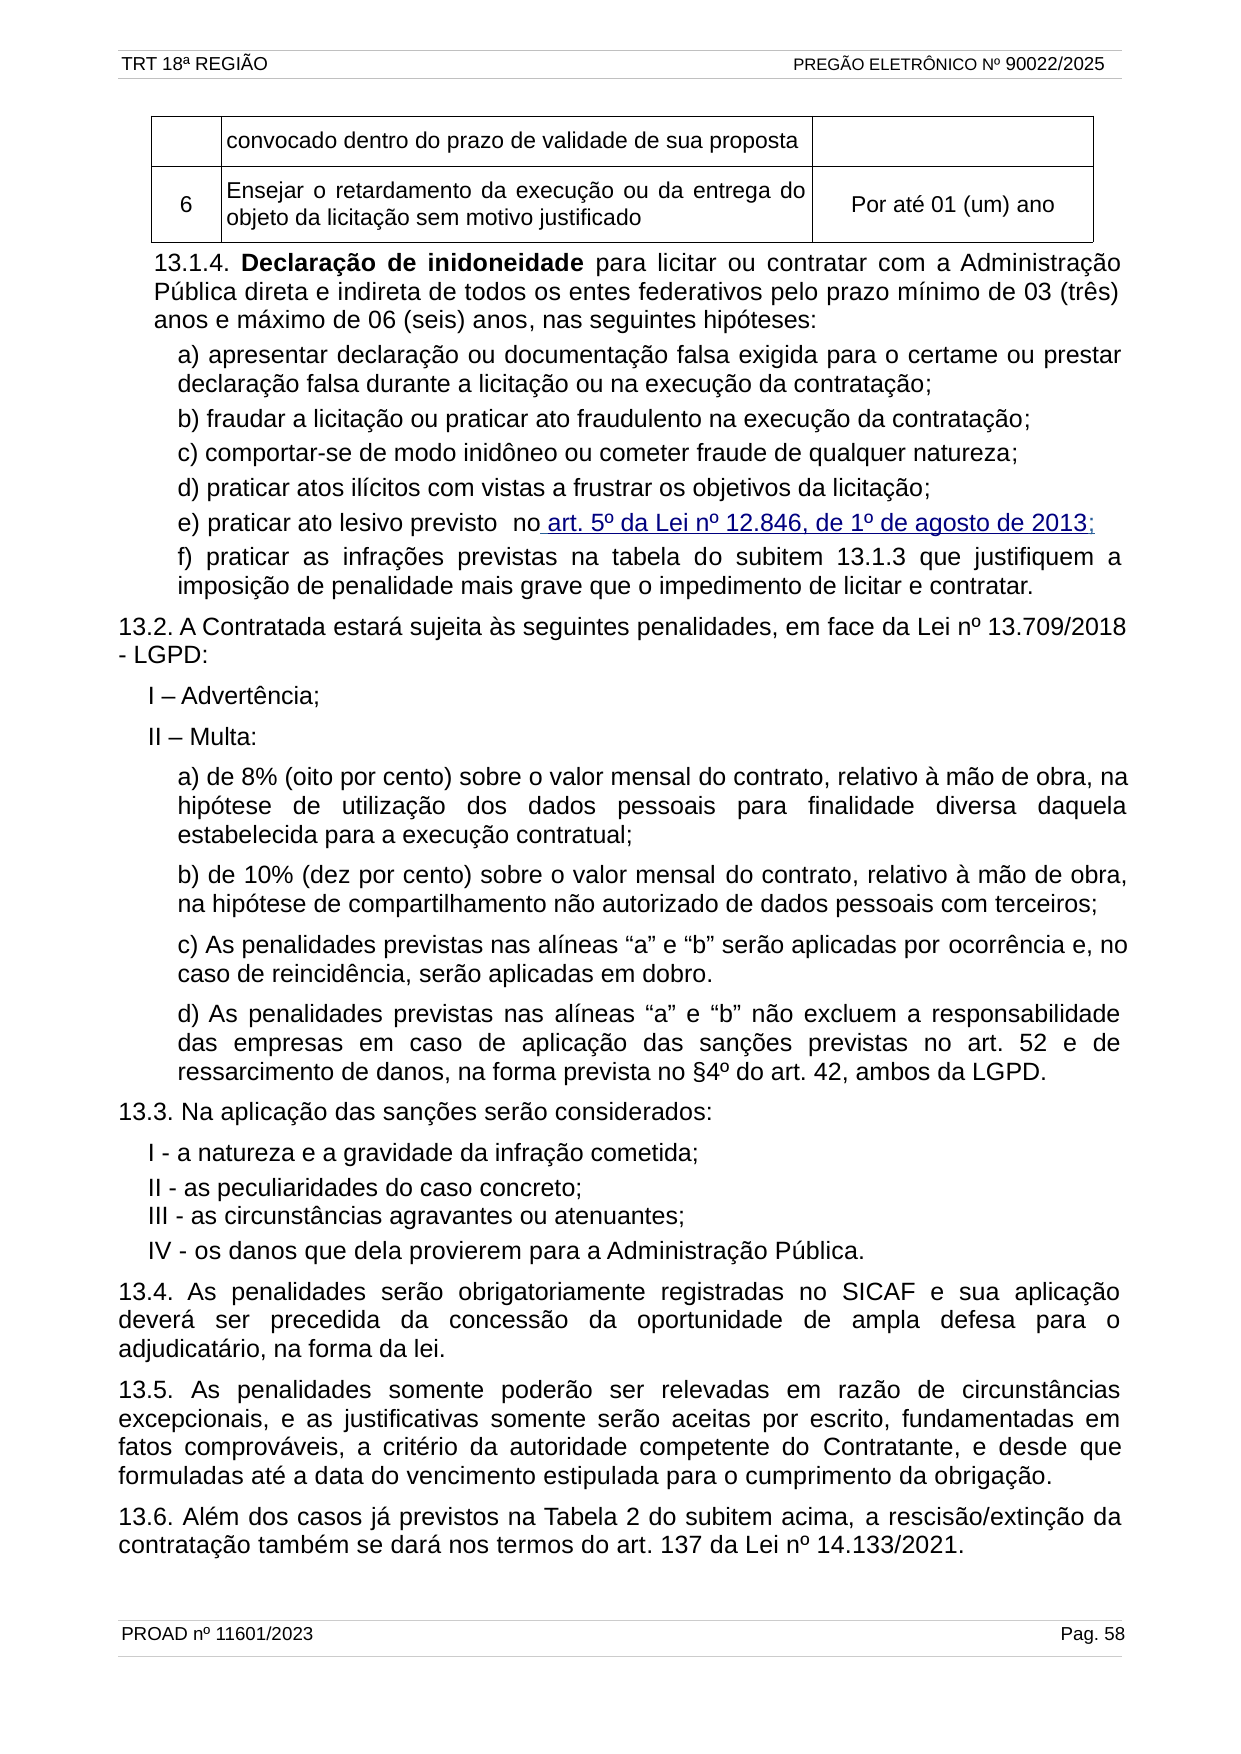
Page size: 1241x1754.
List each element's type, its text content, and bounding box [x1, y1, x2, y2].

table_cell [813, 117, 1093, 166]
text II – Multa: [118, 722, 1128, 750]
text c) comportar-se de modo inidôneo ou cometer fraude de qualquer natureza; [177, 438, 1122, 467]
text III - as circunstâncias agravantes ou atenuantes; [118, 1201, 1122, 1230]
text f) praticar as infrações previstas na tabela do subitem 13.1.3 que justifiquem a imposição de penalidade mais grave que o impedimento de licitar e contratar. [177, 542, 1122, 600]
text e) praticar ato lesivo previsto no art. 5º da Lei nº 12.846, de 1º de agosto de 2013; [177, 508, 1122, 536]
table_cell Por até 01 (um) ano [813, 167, 1093, 242]
text b) de 10% (dez por cento) sobre o valor mensal do contrato, relativo à mão de obra, na hipótese de compartilhamento não autorizado de dados pessoais com terceiros; [177, 860, 1128, 918]
text 13.1.4. Declaração de inidoneidade para licitar ou contratar com a Administração Pública direta e indireta de todos os entes federativos pelo prazo mínimo de 03 (três) anos e máximo de 06 (seis) anos, nas seguintes hipóteses: [153, 248, 1122, 334]
table_cell 6 [152, 167, 221, 242]
text b) fraudar a licitação ou praticar ato fraudulento na execução da contratação; [177, 403, 1122, 432]
text 13.6. Além dos casos já previstos na Tabela 2 do subitem acima, a rescisão/extinção da contratação também se dará nos termos do art. 137 da Lei nº 14.133/2021. [118, 1502, 1122, 1559]
text I - a natureza e a gravidade da infração cometida; [118, 1138, 1122, 1167]
text I – Advertência; [118, 681, 1128, 710]
text 13.2. A Contratada estará sujeita às seguintes penalidades, em face da Lei nº 13.709/2018 - LGPD: [118, 612, 1128, 669]
text a) apresentar declaração ou documentação falsa exigida para o certame ou prestar declaração falsa durante a licitação ou na execução da contratação; [177, 340, 1122, 398]
text d) As penalidades previstas nas alíneas “a” e “b” não excluem a responsabilidade das empresas em caso de aplicação das sanções previstas no art. 52 e de ressarcimento de danos, na forma prevista no §4º do art. 42, ambos da LGPD. [177, 999, 1122, 1085]
text 13.5. As penalidades somente poderão ser relevadas em razão de circunstâncias excepcionais, e as justificativas somente serão aceitas por escrito, fundamentadas em fatos comprováveis, a critério da autoridade competente do Contratante, e desde que formuladas até a data do vencimento estipulada para o cumprimento da obrigação. [118, 1375, 1122, 1490]
text d) praticar atos ilícitos com vistas a frustrar os objetivos da licitação; [177, 473, 1122, 502]
text a) de 8% (oito por cento) sobre o valor mensal do contrato, relativo à mão de obra, na hipótese de utilização dos dados pessoais para finalidade diversa daquela estabelecida para a execução contratual; [177, 762, 1128, 848]
table_cell Ensejar o retardamento da execução ou da entrega do objeto da licitação sem motivo justificado [222, 167, 812, 242]
text IV - os danos que dela provierem para a Administração Pública. [148, 1236, 1122, 1265]
text c) As penalidades previstas nas alíneas “a” e “b” serão aplicadas por ocorrência e, no caso de reincidência, serão aplicadas em dobro. [177, 930, 1128, 987]
text II - as peculiaridades do caso concreto; [118, 1173, 1122, 1201]
text 13.3. Na aplicação das sanções serão considerados: [118, 1097, 1122, 1126]
text 13.4. As penalidades serão obrigatoriamente registradas no SICAF e sua aplicação deverá ser precedida da concessão da oportunidade de ampla defesa para o adjudicatário, na forma da lei. [118, 1277, 1122, 1363]
table_cell convocado dentro do prazo de validade de sua proposta [222, 117, 812, 166]
table_cell [152, 117, 221, 166]
